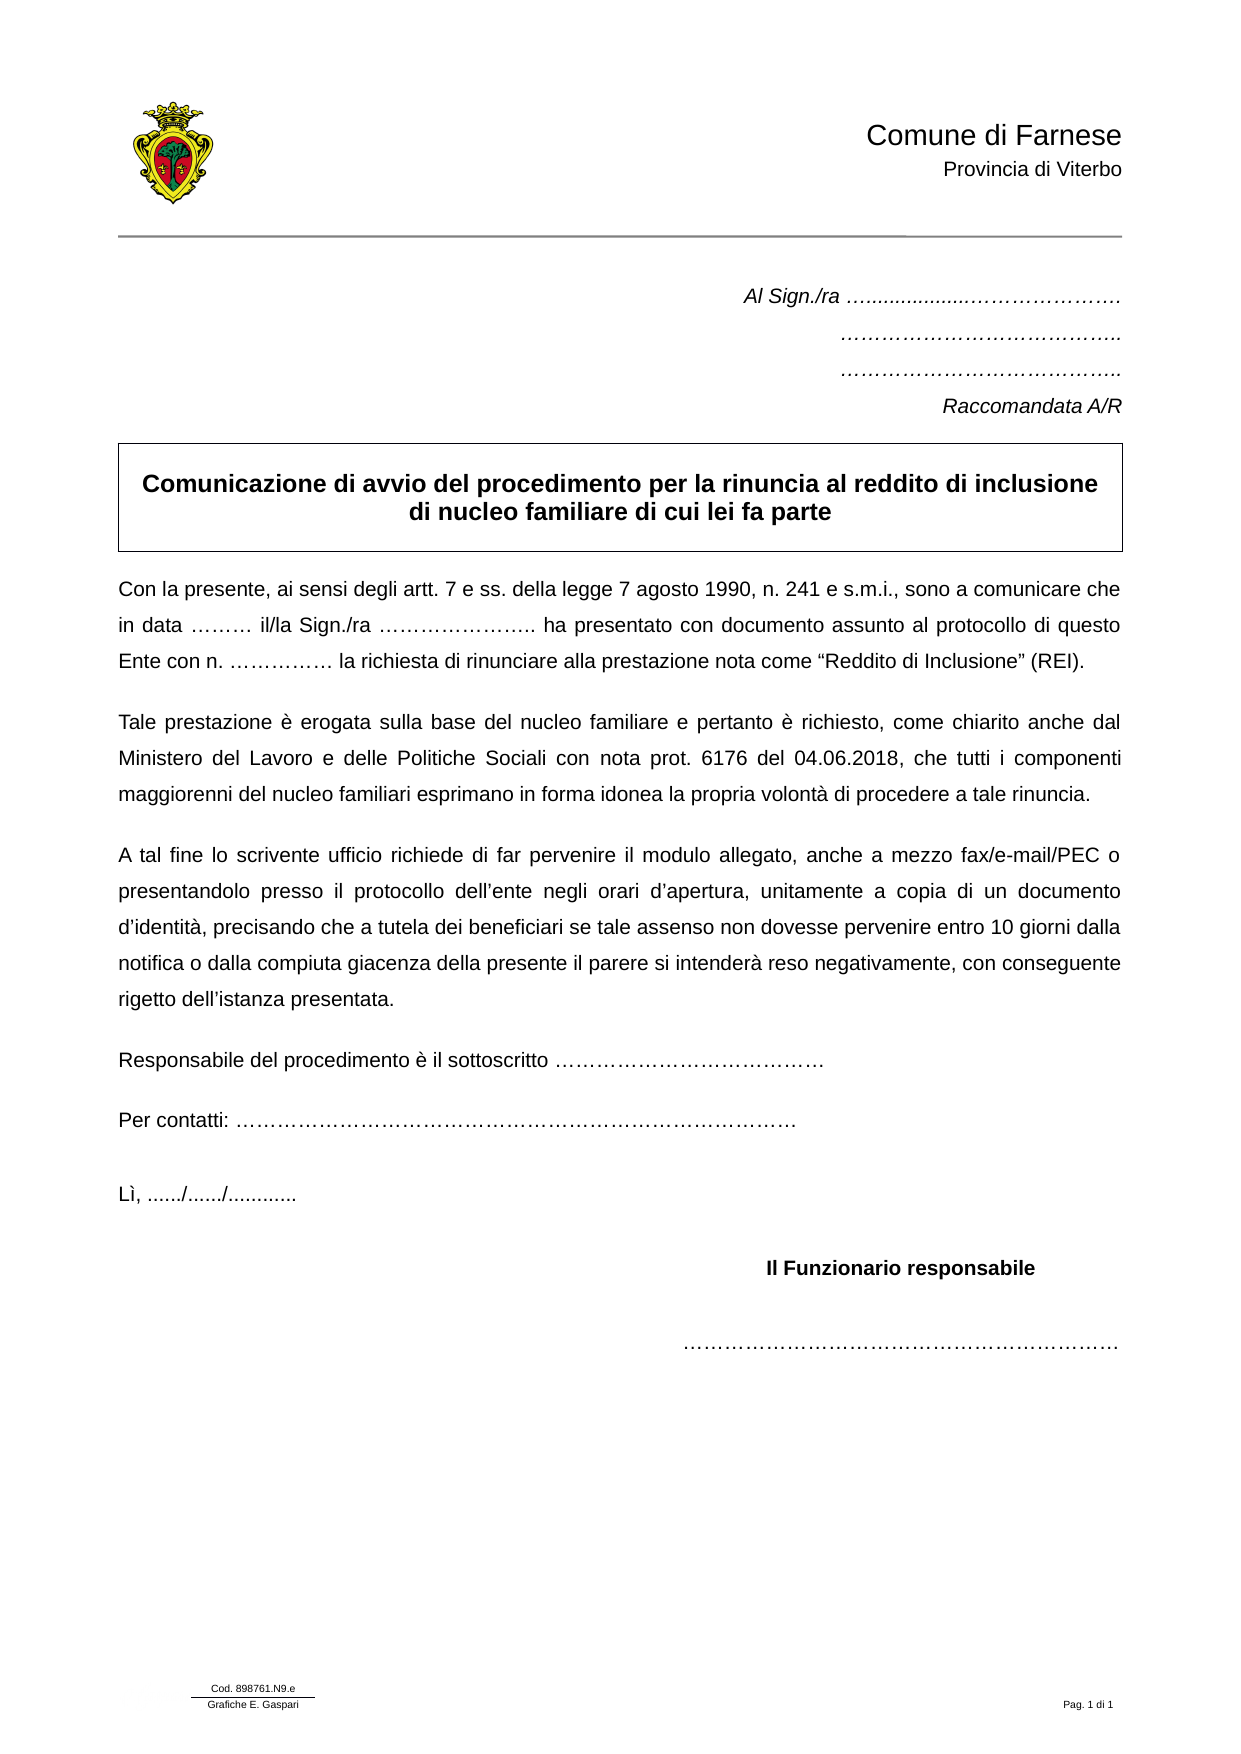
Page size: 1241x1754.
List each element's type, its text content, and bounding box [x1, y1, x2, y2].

text Lì, ....../....../............ [118, 1182, 1122, 1206]
text ……………………………………………………… [679, 1330, 1122, 1354]
text Per contatti: ……………………………………………………………………… [118, 1108, 1122, 1132]
text Al Sign./ra …..................…………………. [118, 284, 1122, 308]
text Comune di Farnese [224, 118, 1122, 152]
text Con la presente, ai sensi degli artt. 7 e ss. della legge 7 agosto 1990, n. 241 e s.m.i., sono a comunicare che in data ……… il/la Sign./ra ………………….. ha presentato con documento assunto al protocollo di questo Ente con n. …………… la richiesta di rinunciare alla prestazione nota come “Reddito di Inclusione” (REI). [118, 577, 1122, 673]
text Tale prestazione è erogata sulla base del nucleo familiare e pertanto è richiesto, come chiarito anche dal Ministero del Lavoro e delle Politiche Sociali con nota prot. 6176 del 04.06.2018, che tutti i componenti maggiorenni del nucleo familiari esprimano in forma idonea la propria volontà di procedere a tale rinuncia. [118, 710, 1122, 806]
text ………………………………….. [118, 321, 1122, 344]
text Il Funzionario responsabile [679, 1256, 1122, 1280]
text Raccomandata A/R [118, 393, 1122, 417]
text ………………………………….. [118, 357, 1122, 381]
picture [122, 87, 224, 219]
table_header Comunicazione di avvio del procedimento per la rinuncia al reddito di inclusione di nucleo familiare di cui lei fa parte [119, 444, 1122, 551]
text Responsabile del procedimento è il sottoscritto ………………………………… [118, 1047, 1122, 1071]
text Provincia di Viterbo [224, 157, 1122, 181]
text A tal fine lo scrivente ufficio richiede di far pervenire il modulo allegato, anche a mezzo fax/e-mail/PEC o presentandolo presso il protocollo dell’ente negli orari d’apertura, unitamente a copia di un documento d’identità, precisando che a tutela dei beneficiari se tale assenso non dovesse pervenire entro 10 giorni dalla notifica o dalla compiuta giacenza della presente il parere si intenderà reso negativamente, con conseguente rigetto dell’istanza presentata. [118, 843, 1122, 1010]
